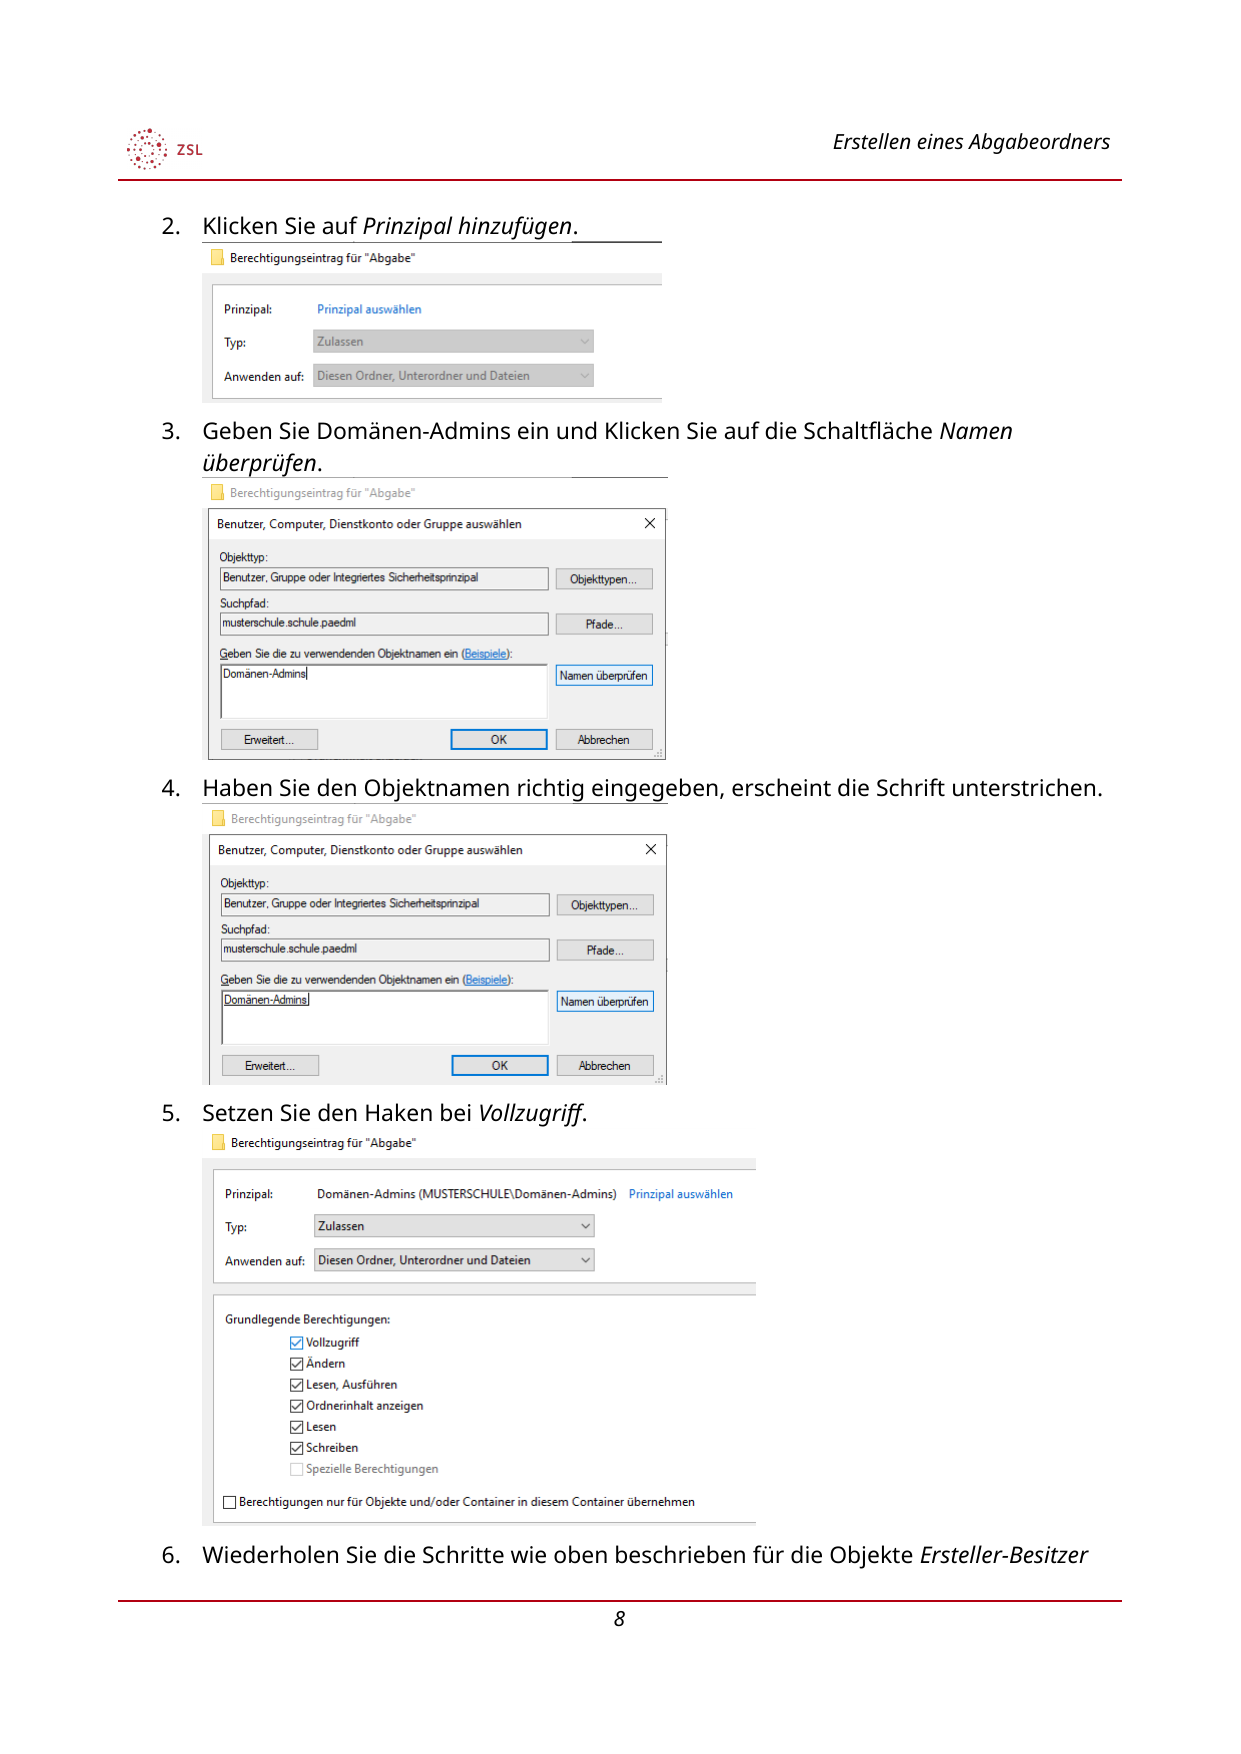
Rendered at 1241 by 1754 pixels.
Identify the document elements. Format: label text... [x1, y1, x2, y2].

picture [202, 1128, 756, 1526]
list Wiederholen Sie die Schritte wie oben beschrieben für die Objekte Ersteller-Besitzer [156, 1538, 1122, 1570]
picture [202, 477, 668, 760]
list Setzen Sie den Haken bei Vollzugriff. [156, 1097, 1122, 1526]
list Geben Sie Domänen-Admins ein und Klicken Sie auf die Schaltfläche Namen überprüfen. [156, 415, 1122, 759]
picture [202, 241, 662, 403]
picture [202, 803, 668, 1085]
list Haben Sie den Objektnamen richtig eingegeben, erscheint die Schrift unterstrichen. [156, 772, 1122, 1084]
list Klicken Sie auf Prinzipal hinzufügen. [156, 210, 1122, 403]
picture [127, 128, 203, 170]
